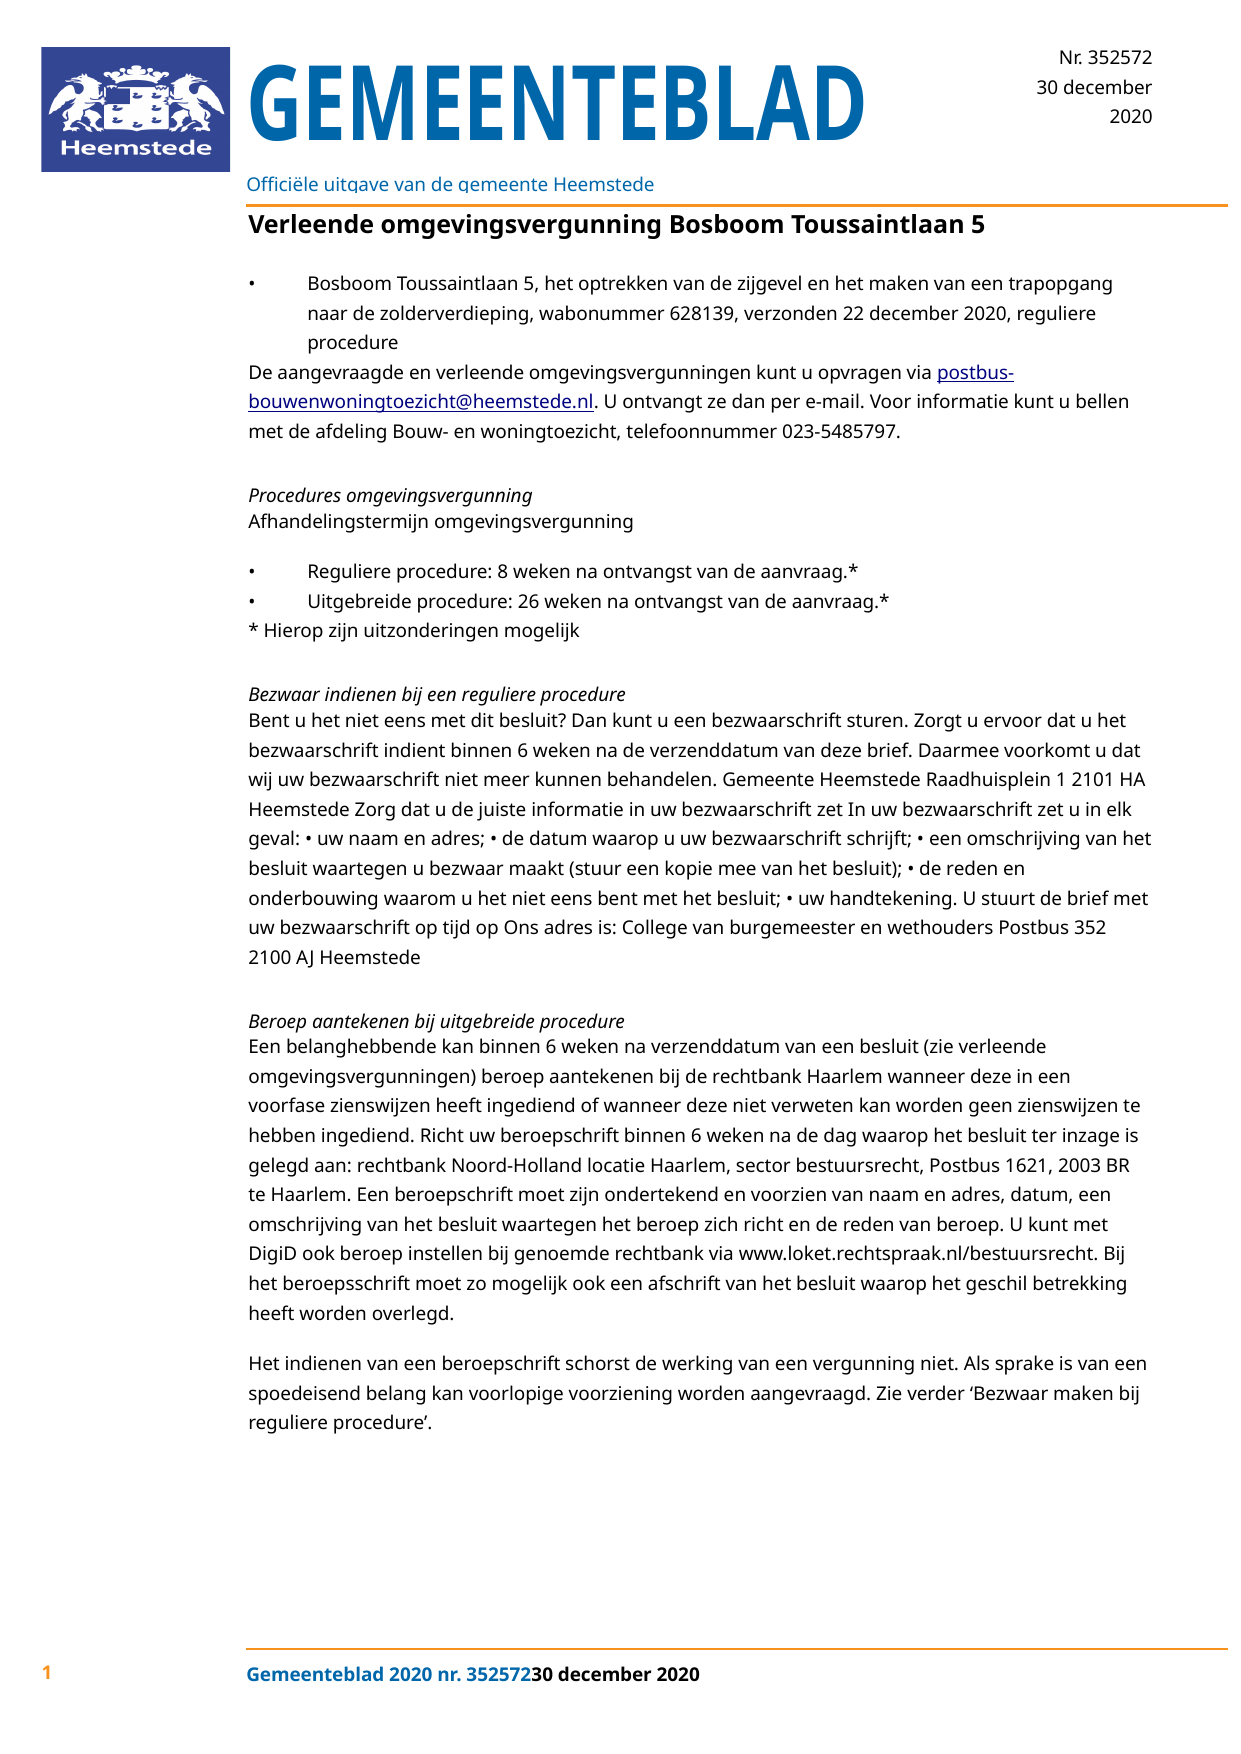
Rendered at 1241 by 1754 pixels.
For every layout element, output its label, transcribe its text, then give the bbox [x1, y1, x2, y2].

text Verleende omgevingsvergunning Bosboom Toussaintlaan 5 [248, 207, 1152, 241]
text * Hierop zijn uitzonderingen mogelijk [248, 617, 1152, 643]
text Afhandelingstermijn omgevingsvergunning [248, 508, 1152, 534]
text Een belanghebbende kan binnen 6 weken na verzenddatum van een besluit (zie verleende omgevingsvergunningen) beroep aantekenen bij de rechtbank Haarlem wanneer deze in een voorfase zienswijzen heeft ingediend of wanneer deze niet verweten kan worden geen zienswijzen te hebben ingediend. Richt uw beroepschrift binnen 6 weken na de dag waarop het besluit ter inzage is gelegd aan: rechtbank Noord-Holland locatie Haarlem, sector bestuursrecht, Postbus 1621, 2003 BR te Haarlem. Een beroepschrift moet zijn ondertekend en voorzien van naam en adres, datum, een omschrijving van het besluit waartegen het beroep zich richt en de reden van beroep. U kunt met DigiD ook beroep instellen bij genoemde rechtbank via www.loket.rechtspraak.nl/bestuursrecht. Bij het beroepsschrift moet zo mogelijk ook een afschrift van het besluit waarop het geschil betrekking heeft worden overlegd. [248, 1033, 1152, 1326]
list Bosboom Toussaintlaan 5, het optrekken van de zijgevel en het maken van een trapopgang naar de zolderverdieping, wabonummer 628139, verzonden 22 december 2020, reguliere procedure [248, 270, 1152, 355]
text Bezwaar indienen bij een reguliere procedure [248, 681, 1152, 707]
picture [41, 47, 231, 172]
text De aangevraagde en verleende omgevingsvergunningen kunt u opvragen via postbus-bouwenwoningtoezicht@heemstede.nl. U ontvangt ze dan per e-mail. Voor informatie kunt u bellen met de afdeling Bouw- en woningtoezicht, telefoonnummer 023-5485797. [248, 359, 1152, 444]
text Procedures omgevingsvergunning [248, 482, 1152, 508]
list Uitgebreide procedure: 26 weken na ontvangst van de aanvraag.* [248, 588, 1152, 614]
text Beroep aantekenen bij uitgebreide procedure [248, 1008, 1152, 1033]
text Bent u het niet eens met dit besluit? Dan kunt u een bezwaarschrift sturen. Zorgt u ervoor dat u het bezwaarschrift indient binnen 6 weken na de verzenddatum van deze brief. Daarmee voorkomt u dat wij uw bezwaarschrift niet meer kunnen behandelen. Gemeente Heemstede Raadhuisplein 1 2101 HA Heemstede Zorg dat u de juiste informatie in uw bezwaarschrift zet In uw bezwaarschrift zet u in elk geval: • uw naam en adres; • de datum waarop u uw bezwaarschrift schrijft; • een omschrijving van het besluit waartegen u bezwaar maakt (stuur een kopie mee van het besluit); • de reden en onderbouwing waarom u het niet eens bent met het besluit; • uw handtekening. U stuurt de brief met uw bezwaarschrift op tijd op Ons adres is: College van burgemeester en wethouders Postbus 352 2100 AJ Heemstede [248, 707, 1152, 969]
list Reguliere procedure: 8 weken na ontvangst van de aanvraag.* [248, 558, 1152, 584]
text Het indienen van een beroepschrift schorst de werking van een vergunning niet. Als sprake is van een spoedeisend belang kan voorlopige voorziening worden aangevraagd. Zie verder ‘Bezwaar maken bij reguliere procedure’. [248, 1350, 1152, 1435]
